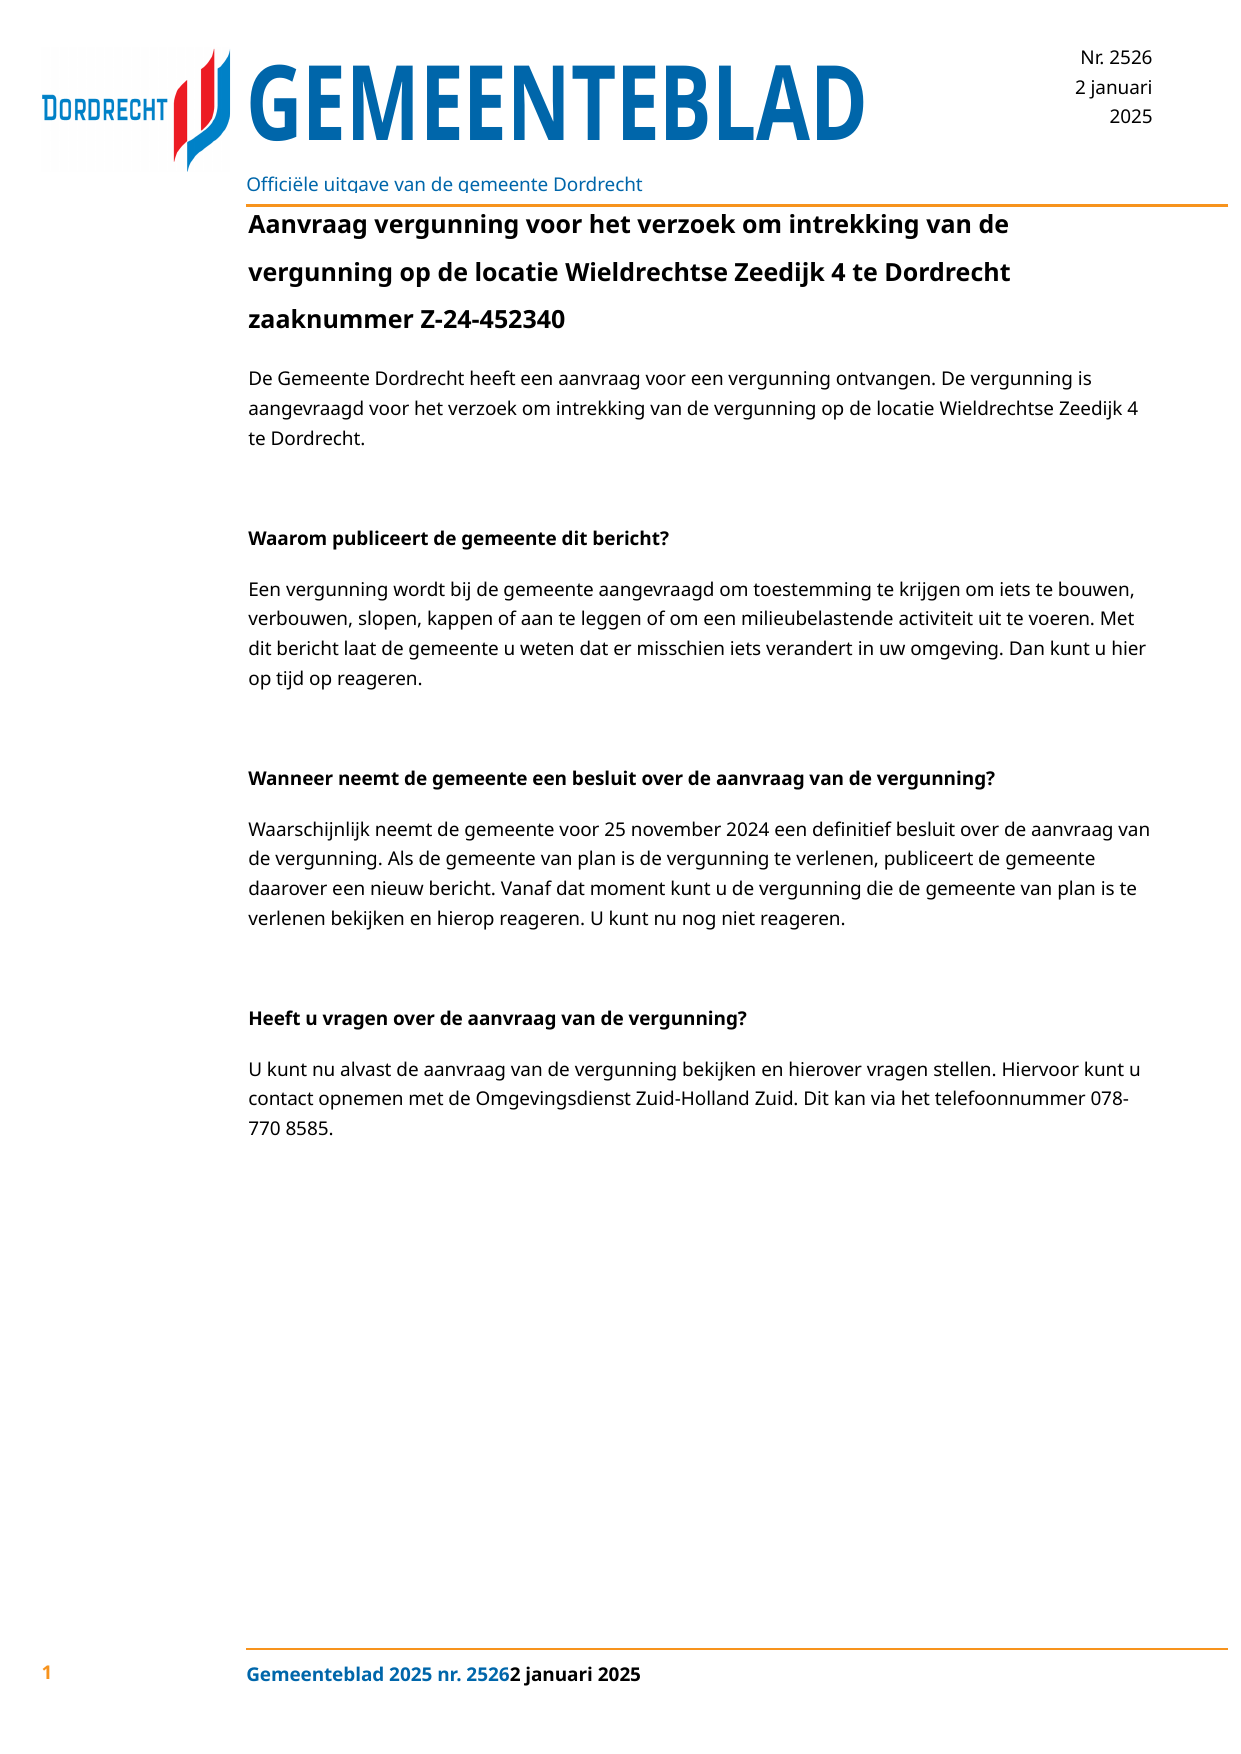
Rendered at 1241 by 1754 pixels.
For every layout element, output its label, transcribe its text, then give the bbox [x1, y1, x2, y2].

text De Gemeente Dordrecht heeft een aanvraag voor een vergunning ontvangen. De vergunning is aangevraagd voor het verzoek om intrekking van de vergunning op de locatie Wieldrechtse Zeedijk 4 te Dordrecht. [248, 366, 1152, 450]
picture [41, 47, 231, 172]
text Heeft u vragen over de aanvraag van de vergunning? [248, 1006, 1152, 1031]
text U kunt nu alvast de aanvraag van de vergunning bekijken en hierover vragen stellen. Hiervoor kunt u contact opnemen met de Omgevingsdienst Zuid-Holland Zuid. Dit kan via het telefoonnummer 078-770 8585. [248, 1056, 1152, 1141]
text Waarschijnlijk neemt de gemeente voor 25 november 2024 een definitief besluit over de aanvraag van de vergunning. Als de gemeente van plan is de vergunning te verlenen, publiceert de gemeente daarover een nieuw bericht. Vanaf dat moment kunt u de vergunning die de gemeente van plan is te verlenen bekijken en hierop reageren. U kunt nu nog niet reageren. [248, 816, 1152, 930]
text Wanneer neemt de gemeente een besluit over de aanvraag van de vergunning? [248, 766, 1152, 791]
text Waarom publiceert de gemeente dit bericht? [248, 526, 1152, 551]
text Aanvraag vergunning voor het verzoek om intrekking van de vergunning op de locatie Wieldrechtse Zeedijk 4 te Dordrecht zaaknummer Z-24-452340 [248, 207, 1152, 336]
text Een vergunning wordt bij de gemeente aangevraagd om toestemming te krijgen om iets te bouwen, verbouwen, slopen, kappen of aan te leggen of om een milieubelastende activiteit uit te voeren. Met dit bericht laat de gemeente u weten dat er misschien iets verandert in uw omgeving. Dan kunt u hier op tijd op reageren. [248, 576, 1152, 690]
